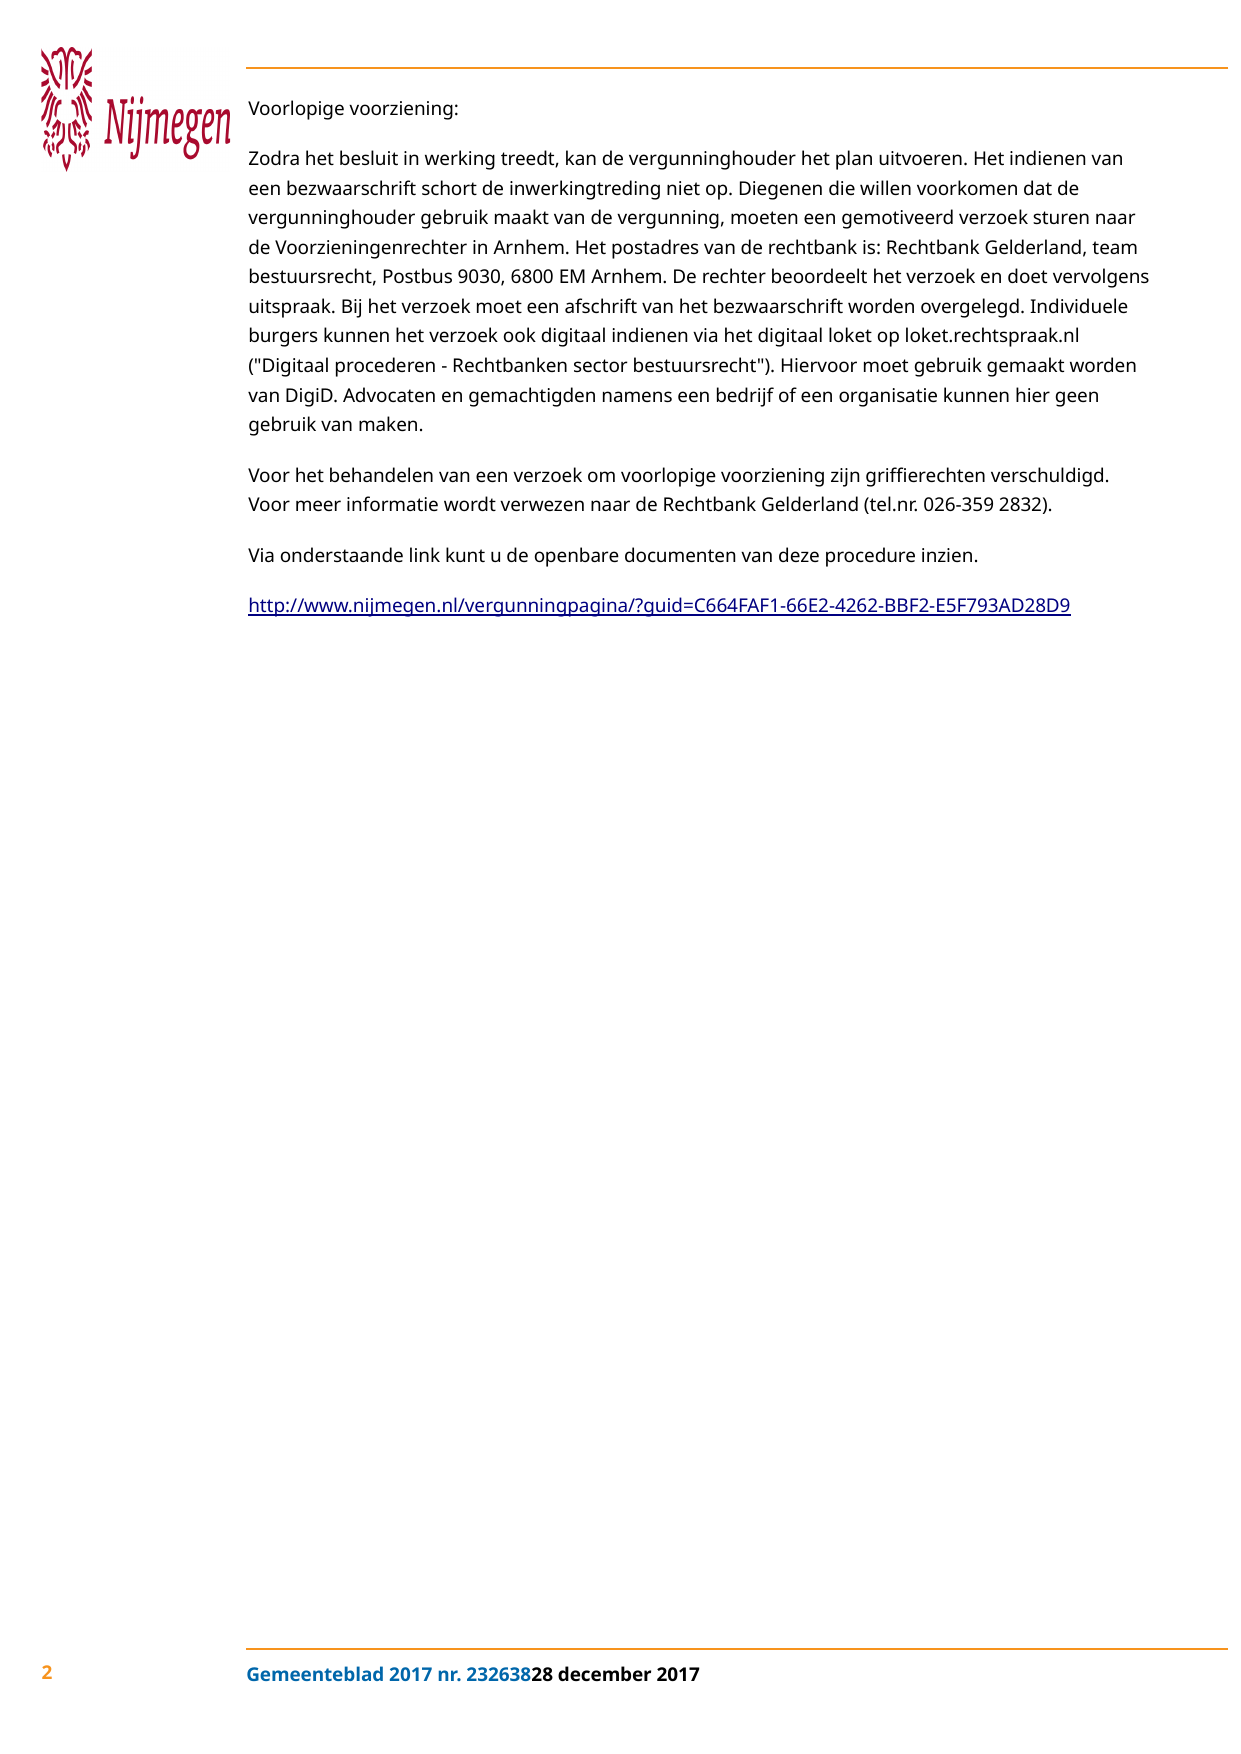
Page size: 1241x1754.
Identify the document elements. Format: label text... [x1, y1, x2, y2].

text Zodra het besluit in werking treedt, kan de vergunninghouder het plan uitvoeren. Het indienen van een bezwaarschrift schort de inwerkingtreding niet op. Diegenen die willen voorkomen dat de vergunninghouder gebruik maakt van de vergunning, moeten een gemotiveerd verzoek sturen naar de Voorzieningenrechter in Arnhem. Het postadres van de rechtbank is: Rechtbank Gelderland, team bestuursrecht, Postbus 9030, 6800 EM Arnhem. De rechter beoordeelt het verzoek en doet vervolgens uitspraak. Bij het verzoek moet een afschrift van het bezwaarschrift worden overgelegd. Individuele burgers kunnen het verzoek ook digitaal indienen via het digitaal loket op loket.rechtspraak.nl ("Digitaal procederen - Rechtbanken sector bestuursrecht"). Hiervoor moet gebruik gemaakt worden van DigiD. Advocaten en gemachtigden namens een bedrijf of een organisatie kunnen hier geen gebruik van maken. [248, 145, 1152, 437]
text Voorlopige voorziening: [248, 95, 1152, 121]
text http://www.nijmegen.nl/vergunningpagina/?guid=C664FAF1-66E2-4262-BBF2-E5F793AD28D9 [248, 592, 1152, 618]
picture [41, 47, 231, 172]
text Via onderstaande link kunt u de openbare documenten van deze procedure inzien. [248, 542, 1152, 568]
text Voor het behandelen van een verzoek om voorlopige voorziening zijn griffierechten verschuldigd. Voor meer informatie wordt verwezen naar de Rechtbank Gelderland (tel.nr. 026-359 2832). [248, 462, 1152, 517]
